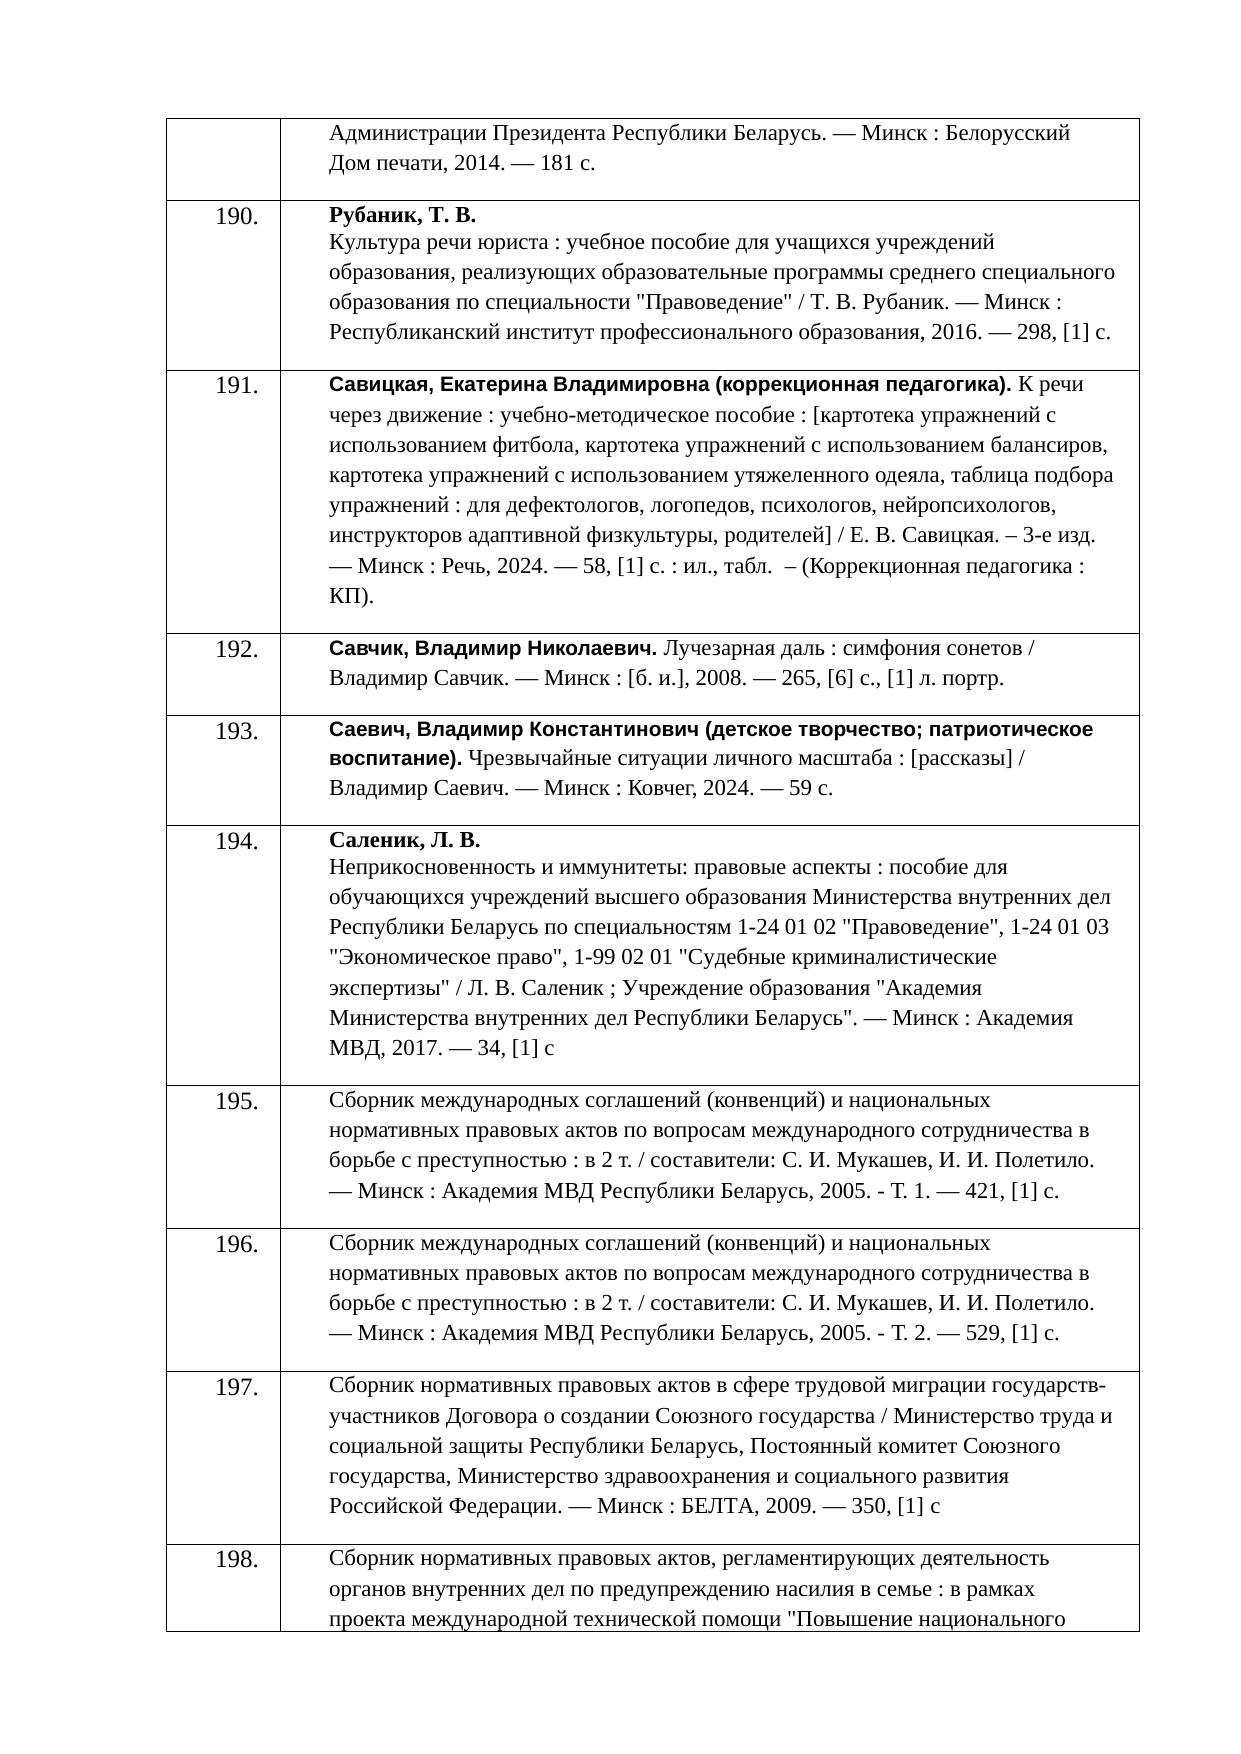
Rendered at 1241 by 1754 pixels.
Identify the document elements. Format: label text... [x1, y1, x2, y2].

table_cell Сборник нормативных правовых актов, регламентирующих деятельность органов внутренних дел по предупреждению насилия в семье : в рамках проекта международной технической помощи "Повышение национального [281, 1545, 1139, 1631]
table_cell Саленик, Л. В. Неприкосновенность и иммунитеты: правовые аспекты : пособие для обучающихся учреждений высшего образования Министерства внутренних дел Республики Беларусь по специальностям 1-24 01 02 "Правоведение", 1-24 01 03 "Экономическое право", 1-99 02 01 "Судебные криминалистические экспертизы" / Л. В. Саленик ; Учреждение образования "Академия Министерства внутренних дел Республики Беларусь". ― Минск : Академия МВД, 2017. — 34, [1] с [281, 826, 1139, 1085]
table_cell Сборник международных соглашений (конвенций) и национальных нормативных правовых актов по вопросам международного сотрудничества в борьбе с преступностью : в 2 т. / составители: С. И. Мукашев, И. И. Полетило. ― Минск : Академия МВД Республики Беларусь, 2005. - Т. 2. — 529, [1] с. [281, 1229, 1139, 1371]
table_cell [167, 371, 280, 633]
table_cell Савчик, Владимир Николаевич. Лучезарная даль : симфония сонетов / Владимир Савчик. ― Минск : [б. и.], 2008. — 265, [6] с., [1] л. портр. [281, 634, 1139, 715]
table_cell Сборник нормативных правовых актов в сфере трудовой миграции государств-участников Договора о создании Союзного государства / Министерство труда и социальной защиты Республики Беларусь, Постоянный комитет Союзного государства, Министерство здравоохранения и социального развития Российской Федерации. ― Минск : БЕЛТА, 2009. — 350, [1] c [281, 1372, 1139, 1543]
table_cell [167, 119, 280, 200]
table_cell [167, 1229, 280, 1371]
table_cell Саевич, Владимир Константинович (детское творчество; патриотическое воспитание). Чрезвычайные ситуации личного масштаба : [рассказы] / Владимир Саевич. ― Минск : Ковчег, 2024. — 59 с. [281, 716, 1139, 825]
table_cell [167, 634, 280, 715]
table_cell [167, 716, 280, 825]
table_cell Рубаник, Т. В. Культура речи юриста : учебное пособие для учащихся учреждений образования, реализующих образовательные программы среднего специального образования по специальности "Правоведение" / Т. В. Рубаник. ― Минск : Республиканский институт профессионального образования, 2016. — 298, [1] с. [281, 201, 1139, 369]
table_cell Администрации Президента Республики Беларусь. ― Минск : Белорусский Дом печати, 2014. — 181 с. [281, 119, 1139, 200]
table_cell [167, 1545, 280, 1631]
table_cell [167, 826, 280, 1085]
table_cell [167, 1086, 280, 1228]
table_cell Савицкая, Екатерина Владимировна (коррекционная педагогика). К речи через движение : учебно-методическое пособие : [картотека упражнений с использованием фитбола, картотека упражнений с использованием балансиров, картотека упражнений с использованием утяжеленного одеяла, таблица подбора упражнений : для дефектологов, логопедов, психологов, нейропсихологов, инструкторов адаптивной физкультуры, родителей] / Е. В. Савицкая. – 3-е изд. ― Минск : Речь, 2024. — 58, [1] с. : ил., табл. – (Коррекционная педагогика : КП). [281, 371, 1139, 633]
table_cell [167, 201, 280, 369]
table_cell [167, 1372, 280, 1543]
table_cell Сборник международных соглашений (конвенций) и национальных нормативных правовых актов по вопросам международного сотрудничества в борьбе с преступностью : в 2 т. / составители: С. И. Мукашев, И. И. Полетило. ― Минск : Академия МВД Республики Беларусь, 2005. - Т. 1. — 421, [1] с. [281, 1086, 1139, 1228]
